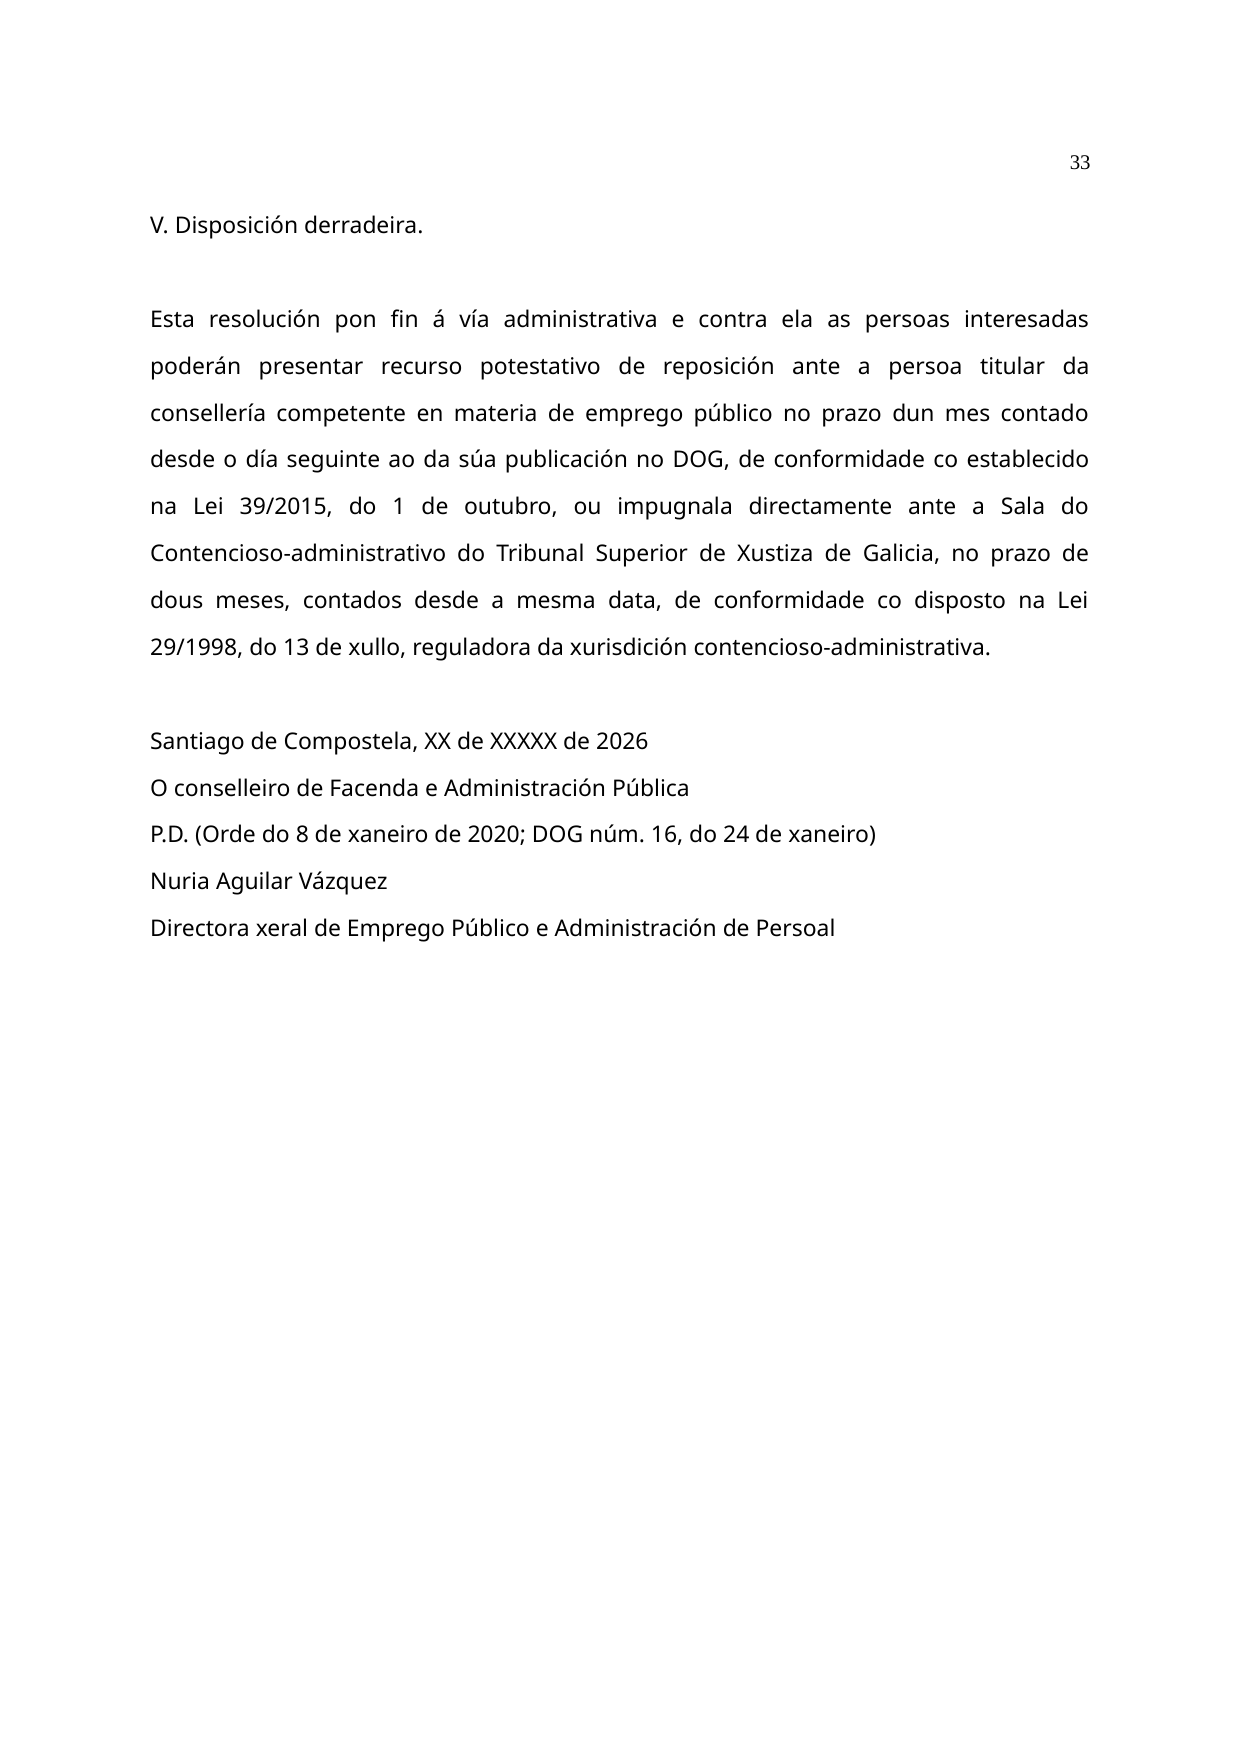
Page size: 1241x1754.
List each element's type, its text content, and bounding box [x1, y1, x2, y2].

text Directora xeral de Emprego Público e Administración de Persoal [150, 912, 1090, 943]
text V. Disposición derradeira. [150, 209, 1090, 240]
text Santiago de Compostela, XX de XXXXX de 2026 [150, 725, 1090, 756]
text Nuria Aguilar Vázquez [150, 865, 1090, 897]
text P.D. (Orde do 8 de xaneiro de 2020; DOG núm. 16, do 24 de xaneiro) [150, 818, 1090, 850]
text O conselleiro de Facenda e Administración Pública [150, 772, 1090, 803]
text Esta resolución pon fin á vía administrativa e contra ela as persoas interesadas poderán presentar recurso potestativo de reposición ante a persoa titular da consellería competente en materia de emprego público no prazo dun mes contado desde o día seguinte ao da súa publicación no DOG, de conformidade co establecido na Lei 39/2015, do 1 de outubro, ou impugnala directamente ante a Sala do Contencioso-administrativo do Tribunal Superior de Xustiza de Galicia, no prazo de dous meses, contados desde a mesma data, de conformidade co disposto na Lei 29/1998, do 13 de xullo, reguladora da xurisdición contencioso-administrativa. [150, 303, 1090, 662]
